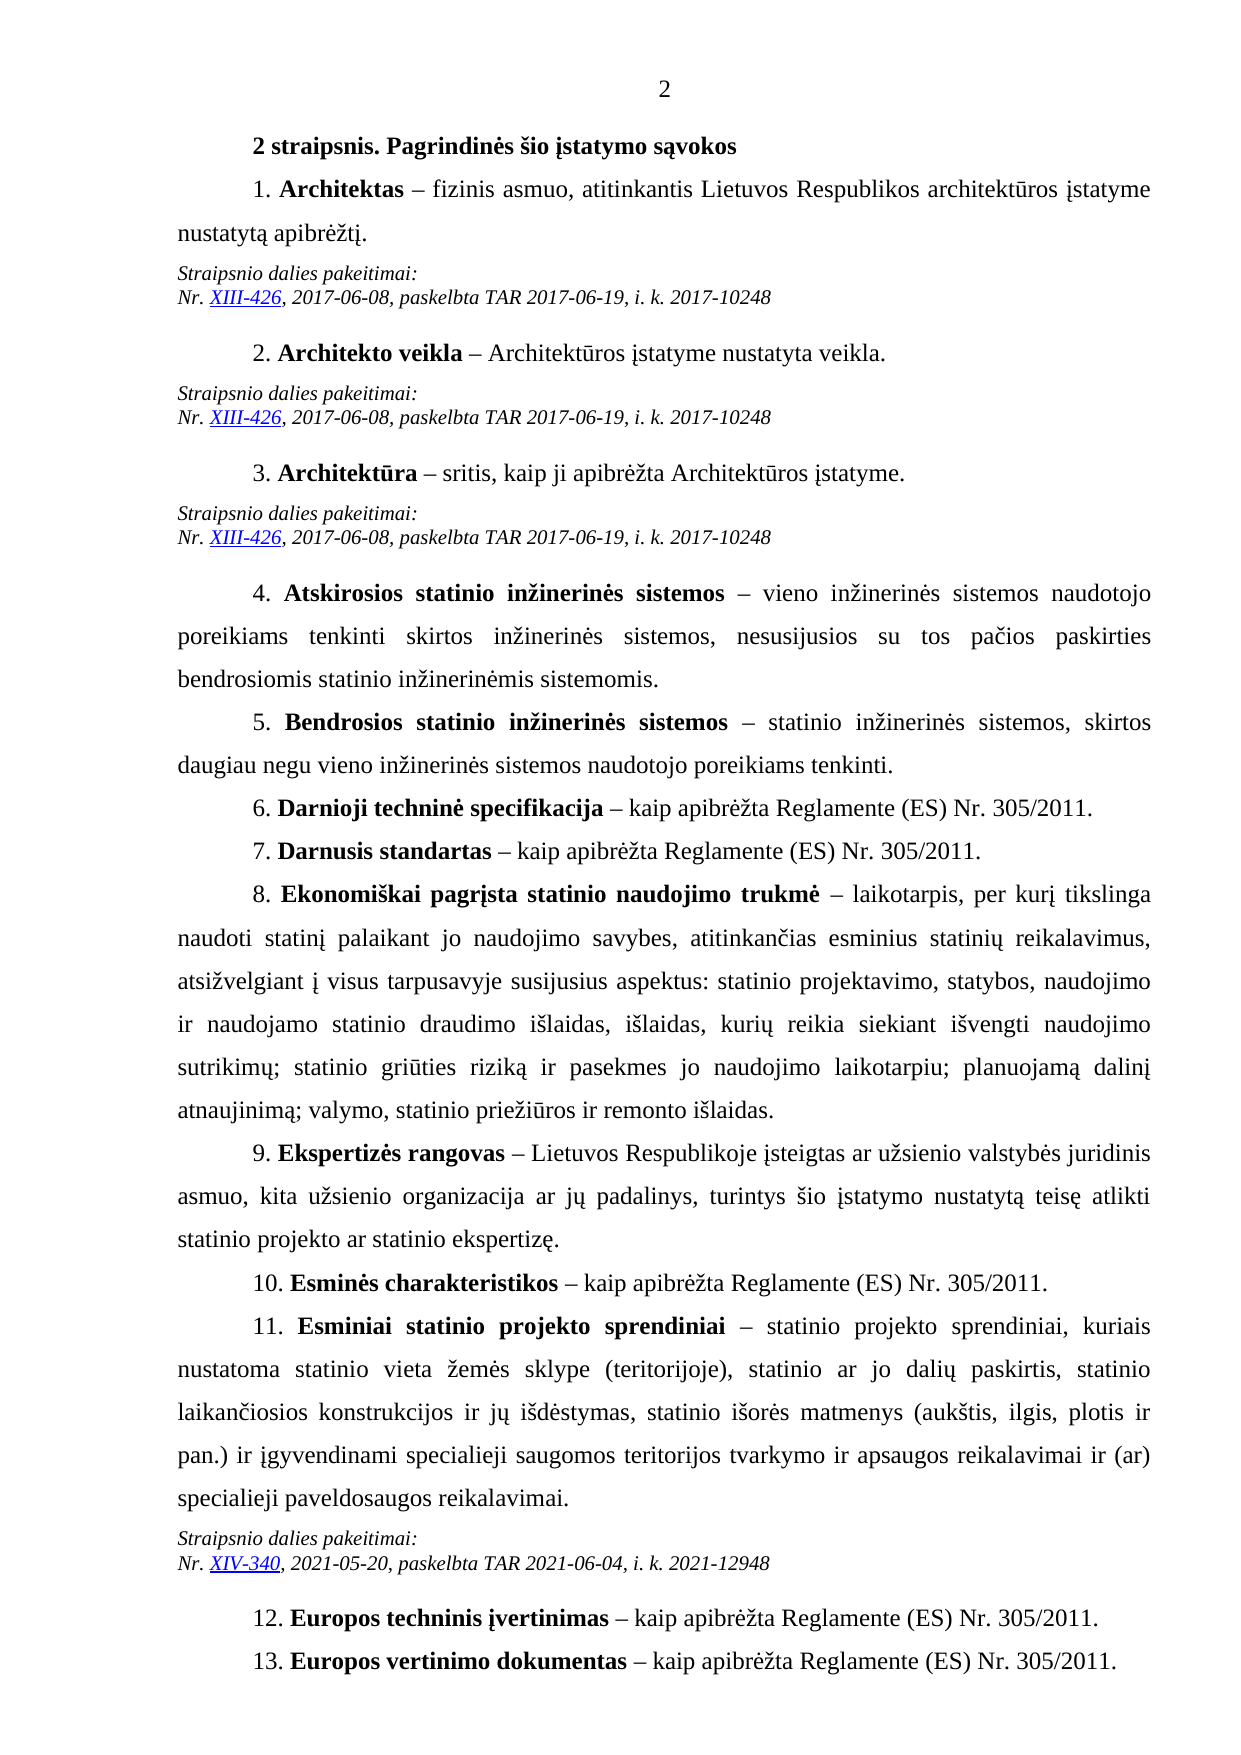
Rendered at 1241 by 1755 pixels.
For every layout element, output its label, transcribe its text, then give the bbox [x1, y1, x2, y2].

text 4. Atskirosios statinio inžinerinės sistemos – vieno inžinerinės sistemos naudotojo poreikiams tenkinti skirtos inžinerinės sistemos, nesusijusios su tos pačios paskirties bendrosiomis statinio inžinerinėmis sistemomis. [177, 578, 1152, 693]
text 8. Ekonomiškai pagrįsta statinio naudojimo trukmė – laikotarpis, per kurį tikslinga naudoti statinį palaikant jo naudojimo savybes, atitinkančias esminius statinių reikalavimus, atsižvelgiant į visus tarpusavyje susijusius aspektus: statinio projektavimo, statybos, naudojimo ir naudojamo statinio draudimo išlaidas, išlaidas, kurių reikia siekiant išvengti naudojimo sutrikimų; statinio griūties riziką ir pasekmes jo naudojimo laikotarpiu; planuojamą dalinį atnaujinimą; valymo, statinio priežiūros ir remonto išlaidas. [177, 879, 1152, 1124]
text 3. Architektūra – sritis, kaip ji apibrėžta Architektūros įstatyme. [177, 458, 1152, 486]
text 6. Darnioji techninė specifikacija – kaip apibrėžta Reglamente (ES) Nr. 305/2011. [177, 793, 1152, 822]
text Straipsnio dalies pakeitimai: [177, 1526, 1152, 1550]
text Straipsnio dalies pakeitimai: [177, 381, 1152, 405]
text 1. Architektas – fizinis asmuo, atitinkantis Lietuvos Respublikos architektūros įstatyme nustatytą apibrėžtį. [177, 174, 1152, 246]
text Straipsnio dalies pakeitimai: [177, 501, 1152, 525]
text 2 straipsnis. Pagrindinės šio įstatymo sąvokos [177, 131, 1152, 160]
text 7. Darnusis standartas – kaip apibrėžta Reglamente (ES) Nr. 305/2011. [177, 836, 1152, 865]
text 9. Ekspertizės rangovas – Lietuvos Respublikoje įsteigtas ar užsienio valstybės juridinis asmuo, kita užsienio organizacija ar jų padalinys, turintys šio įstatymo nustatytą teisę atlikti statinio projekto ar statinio ekspertizę. [177, 1138, 1152, 1253]
text Nr. XIII-426, 2017-06-08, paskelbta TAR 2017-06-19, i. k. 2017-10248 [177, 285, 1152, 309]
text 10. Esminės charakteristikos – kaip apibrėžta Reglamente (ES) Nr. 305/2011. [177, 1268, 1152, 1296]
text Straipsnio dalies pakeitimai: [177, 261, 1152, 285]
text Nr. XIII-426, 2017-06-08, paskelbta TAR 2017-06-19, i. k. 2017-10248 [177, 405, 1152, 429]
text 11. Esminiai statinio projekto sprendiniai – statinio projekto sprendiniai, kuriais nustatoma statinio vieta žemės sklype (teritorijoje), statinio ar jo dalių paskirtis, statinio laikančiosios konstrukcijos ir jų išdėstymas, statinio išorės matmenys (aukštis, ilgis, plotis ir pan.) ir įgyvendinami specialieji saugomos teritorijos tvarkymo ir apsaugos reikalavimai ir (ar) specialieji paveldosaugos reikalavimai. [177, 1311, 1152, 1512]
text 5. Bendrosios statinio inžinerinės sistemos – statinio inžinerinės sistemos, skirtos daugiau negu vieno inžinerinės sistemos naudotojo poreikiams tenkinti. [177, 707, 1152, 779]
text 13. Europos vertinimo dokumentas – kaip apibrėžta Reglamente (ES) Nr. 305/2011. [177, 1646, 1152, 1675]
text Nr. XIV-340, 2021-05-20, paskelbta TAR 2021-06-04, i. k. 2021-12948 [177, 1550, 1152, 1574]
text 12. Europos techninis įvertinimas – kaip apibrėžta Reglamente (ES) Nr. 305/2011. [177, 1603, 1152, 1632]
text Nr. XIII-426, 2017-06-08, paskelbta TAR 2017-06-19, i. k. 2017-10248 [177, 525, 1152, 549]
text 2. Architekto veikla – Architektūros įstatyme nustatyta veikla. [177, 338, 1152, 366]
